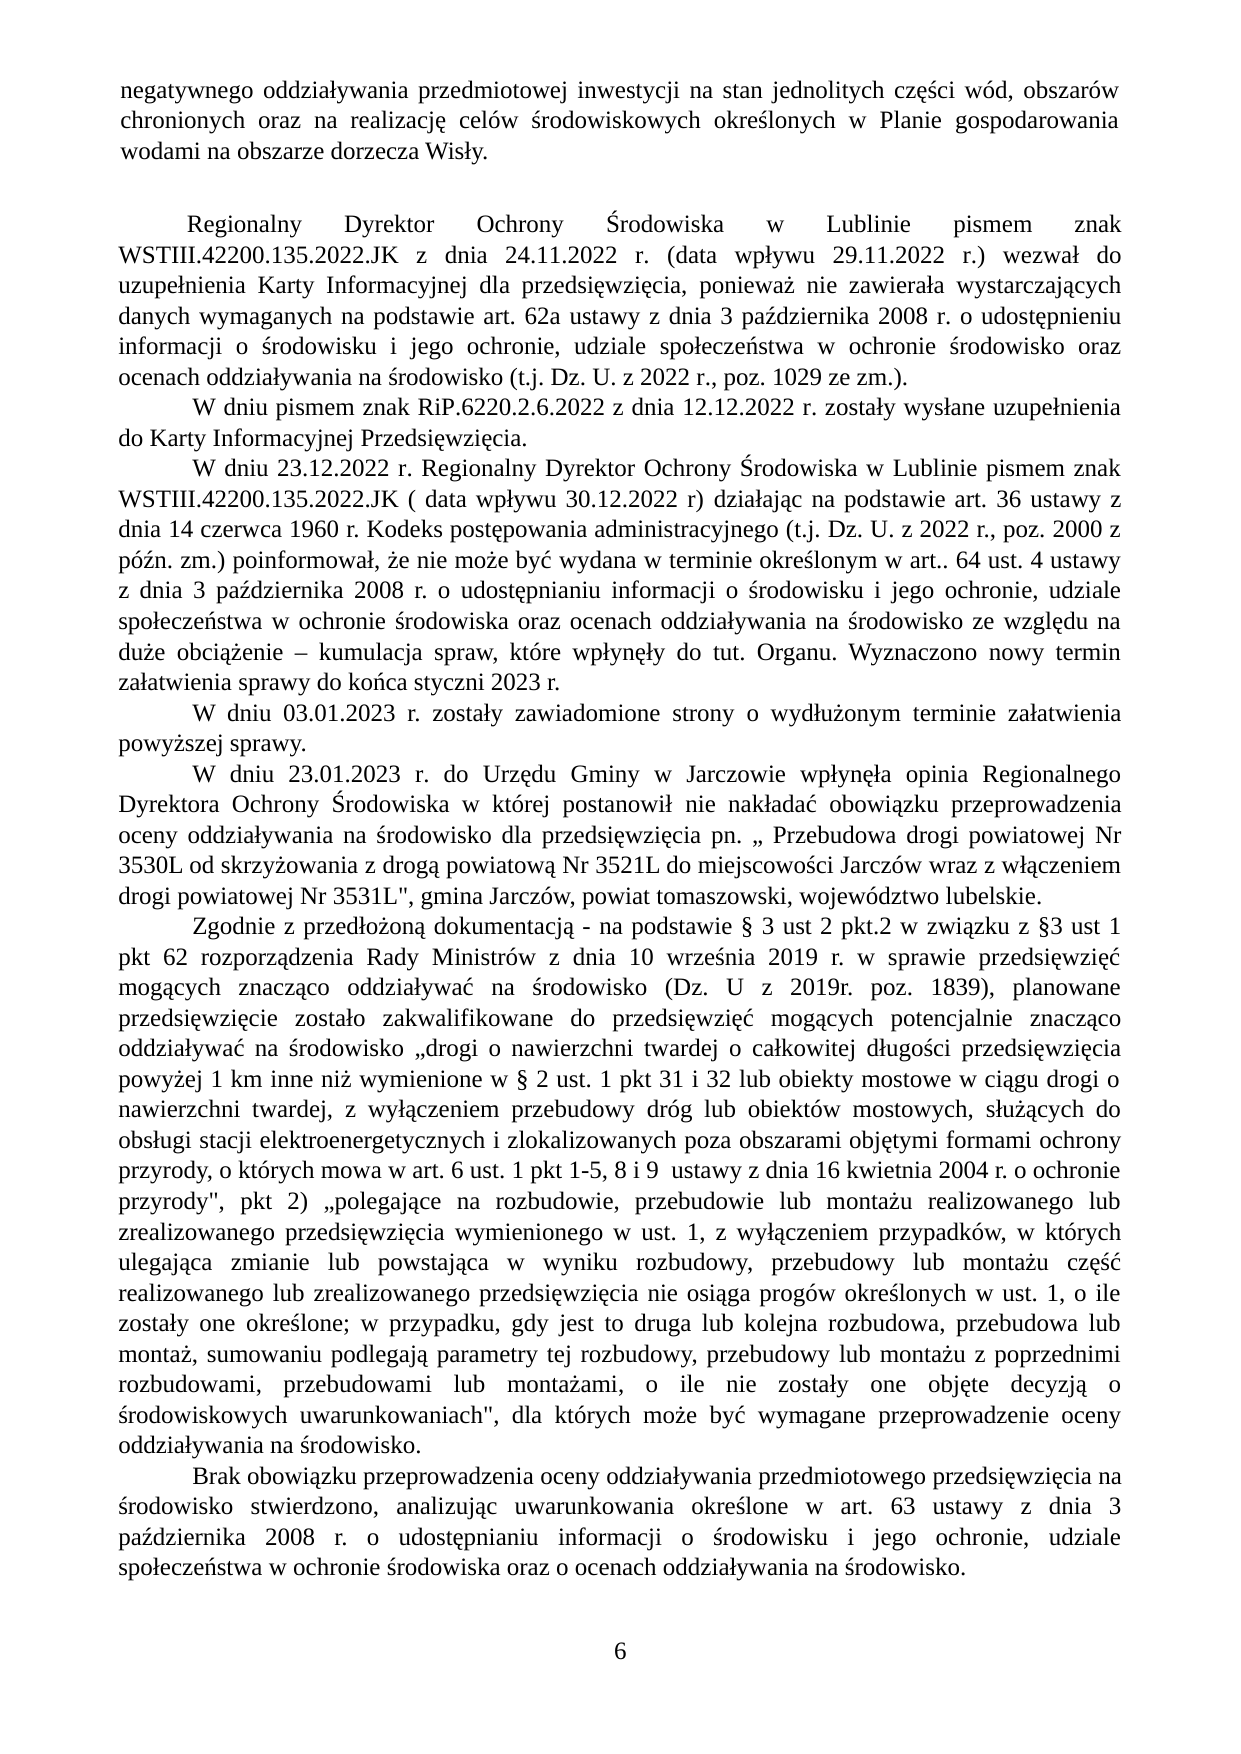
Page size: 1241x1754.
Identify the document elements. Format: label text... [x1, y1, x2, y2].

text Brak obowiązku przeprowadzenia oceny oddziaływania przedmiotowego przedsięwzięcia na środowisko stwierdzono, analizując uwarunkowania określone w art. 63 ustawy z dnia 3 października 2008 r. o udostępnianiu informacji o środowisku i jego ochronie, udziale społeczeństwa w ochronie środowiska oraz o ocenach oddziaływania na środowisko. [118, 1460, 1122, 1582]
text W dniu 23.12.2022 r. Regionalny Dyrektor Ochrony Środowiska w Lublinie pismem znak WSTIII.42200.135.2022.JK ( data wpływu 30.12.2022 r) działając na podstawie art. 36 ustawy z dnia 14 czerwca 1960 r. Kodeks postępowania administracyjnego (t.j. Dz. U. z 2022 r., poz. 2000 z późn. zm.) poinformował, że nie może być wydana w terminie określonym w art.. 64 ust. 4 ustawy z dnia 3 października 2008 r. o udostępnianiu informacji o środowisku i jego ochronie, udziale społeczeństwa w ochronie środowiska oraz ocenach oddziaływania na środowisko ze względu na duże obciążenie – kumulacja spraw, które wpłynęły do tut. Organu. Wyznaczono nowy termin załatwienia sprawy do końca styczni 2023 r. [118, 452, 1122, 697]
text Regionalny Dyrektor Ochrony Środowiska w Lublinie pismem znak WSTIII.42200.135.2022.JK z dnia 24.11.2022 r. (data wpływu 29.11.2022 r.) wezwał do uzupełnienia Karty Informacyjnej dla przedsięwzięcia, ponieważ nie zawierała wystarczających danych wymaganych na podstawie art. 62a ustawy z dnia 3 października 2008 r. o udostępnieniu informacji o środowisku i jego ochronie, udziale społeczeństwa w ochronie środowisko oraz ocenach oddziaływania na środowisko (t.j. Dz. U. z 2022 r., poz. 1029 ze zm.). [118, 208, 1122, 391]
text negatywnego oddziaływania przedmiotowej inwestycji na stan jednolitych części wód, obszarów chronionych oraz na realizację celów środowiskowych określonych w Planie gospodarowania wodami na obszarze dorzecza Wisły. [120, 74, 1120, 165]
text W dniu pismem znak RiP.6220.2.6.2022 z dnia 12.12.2022 r. zostały wysłane uzupełnienia do Karty Informacyjnej Przedsięwzięcia. [118, 391, 1122, 452]
text W dniu 03.01.2023 r. zostały zawiadomione strony o wydłużonym terminie załatwienia powyższej sprawy. [118, 697, 1122, 758]
text W dniu 23.01.2023 r. do Urzędu Gminy w Jarczowie wpłynęła opinia Regionalnego Dyrektora Ochrony Środowiska w której postanowił nie nakładać obowiązku przeprowadzenia oceny oddziaływania na środowisko dla przedsięwzięcia pn. „ Przebudowa drogi powiatowej Nr 3530L od skrzyżowania z drogą powiatową Nr 3521L do miejscowości Jarczów wraz z włączeniem drogi powiatowej Nr 3531L", gmina Jarczów, powiat tomaszowski, województwo lubelskie. [118, 758, 1122, 910]
text Zgodnie z przedłożoną dokumentacją - na podstawie § 3 ust 2 pkt.2 w związku z §3 ust 1 pkt 62 rozporządzenia Rady Ministrów z dnia 10 września 2019 r. w sprawie przedsięwzięć mogących znacząco oddziaływać na środowisko (Dz. U z 2019r. poz. 1839), planowane przedsięwzięcie zostało zakwalifikowane do przedsięwzięć mogących potencjalnie znacząco oddziaływać na środowisko „drogi o nawierzchni twardej o całkowitej długości przedsięwzięcia powyżej 1 km inne niż wymienione w § 2 ust. 1 pkt 31 i 32 lub obiekty mostowe w ciągu drogi o nawierzchni twardej, z wyłączeniem przebudowy dróg lub obiektów mostowych, służących do obsługi stacji elektroenergetycznych i zlokalizowanych poza obszarami objętymi formami ochrony przyrody, o których mowa w art. 6 ust. 1 pkt 1-5, 8 i 9 ustawy z dnia 16 kwietnia 2004 r. o ochronie przyrody", pkt 2) „polegające na rozbudowie, przebudowie lub montażu realizowanego lub zrealizowanego przedsięwzięcia wymienionego w ust. 1, z wyłączeniem przypadków, w których ulegająca zmianie lub powstająca w wyniku rozbudowy, przebudowy lub montażu część realizowanego lub zrealizowanego przedsięwzięcia nie osiąga progów określonych w ust. 1, o ile zostały one określone; w przypadku, gdy jest to druga lub kolejna rozbudowa, przebudowa lub montaż, sumowaniu podlegają parametry tej rozbudowy, przebudowy lub montażu z poprzednimi rozbudowami, przebudowami lub montażami, o ile nie zostały one objęte decyzją o środowiskowych uwarunkowaniach", dla których może być wymagane przeprowadzenie oceny oddziaływania na środowisko. [118, 910, 1122, 1460]
